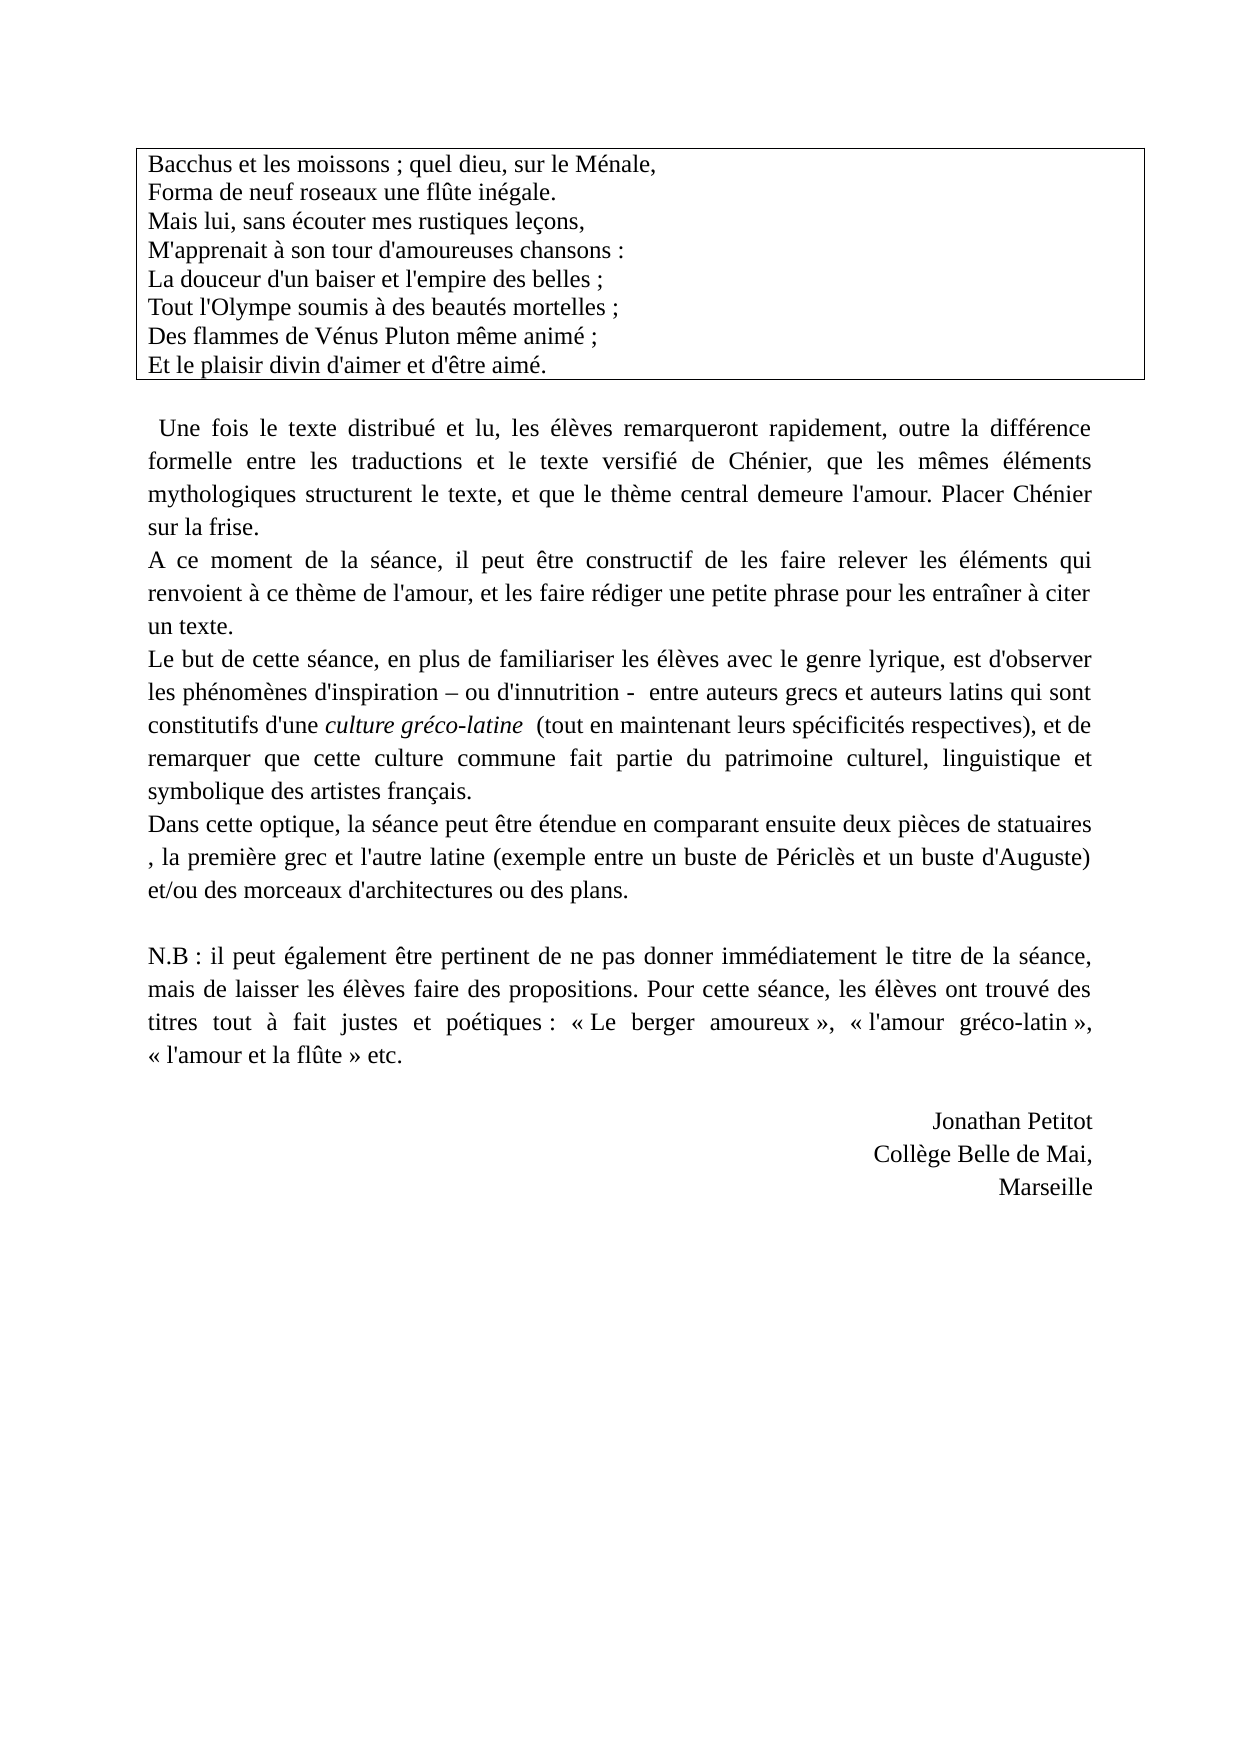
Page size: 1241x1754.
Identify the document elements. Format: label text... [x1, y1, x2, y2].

text N.B : il peut également être pertinent de ne pas donner immédiatement le titre de la séance, mais de laisser les élèves faire des propositions. Pour cette séance, les élèves ont trouvé des titres tout à fait justes et poétiques : « Le berger amoureux », « l'amour gréco-latin », « l'amour et la flûte » etc. [148, 941, 1093, 1069]
table_cell Bacchus et les moissons ; quel dieu, sur le Ménale, Forma de neuf roseaux une flûte inégale. Mais lui, sans écouter mes rustiques leçons, M'apprenait à son tour d'amoureuses chansons : La douceur d'un baiser et l'empire des belles ; Tout l'Olympe soumis à des beautés mortelles ; Des flammes de Vénus Pluton même animé ; Et le plaisir divin d'aimer et d'être aimé. [137, 149, 1144, 379]
text A ce moment de la séance, il peut être constructif de les faire relever les éléments qui renvoient à ce thème de l'amour, et les faire rédiger une petite phrase pour les entraîner à citer un texte. [148, 545, 1093, 639]
text Marseille [148, 1172, 1093, 1201]
text Collège Belle de Mai, [148, 1139, 1093, 1168]
text Le but de cette séance, en plus de familiariser les élèves avec le genre lyrique, est d'observer les phénomènes d'inspiration – ou d'innutrition - entre auteurs grecs et auteurs latins qui sont constitutifs d'une culture gréco-latine (tout en maintenant leurs spécificités respectives), et de remarquer que cette culture commune fait partie du patrimoine culturel, linguistique et symbolique des artistes français. [148, 644, 1093, 805]
text Jonathan Petitot [148, 1106, 1093, 1135]
text Une fois le texte distribué et lu, les élèves remarqueront rapidement, outre la différence formelle entre les traductions et le texte versifié de Chénier, que les mêmes éléments mythologiques structurent le texte, et que le thème central demeure l'amour. Placer Chénier sur la frise. [148, 413, 1093, 541]
text Dans cette optique, la séance peut être étendue en comparant ensuite deux pièces de statuaires , la première grec et l'autre latine (exemple entre un buste de Périclès et un buste d'Auguste) et/ou des morceaux d'architectures ou des plans. [148, 809, 1093, 904]
